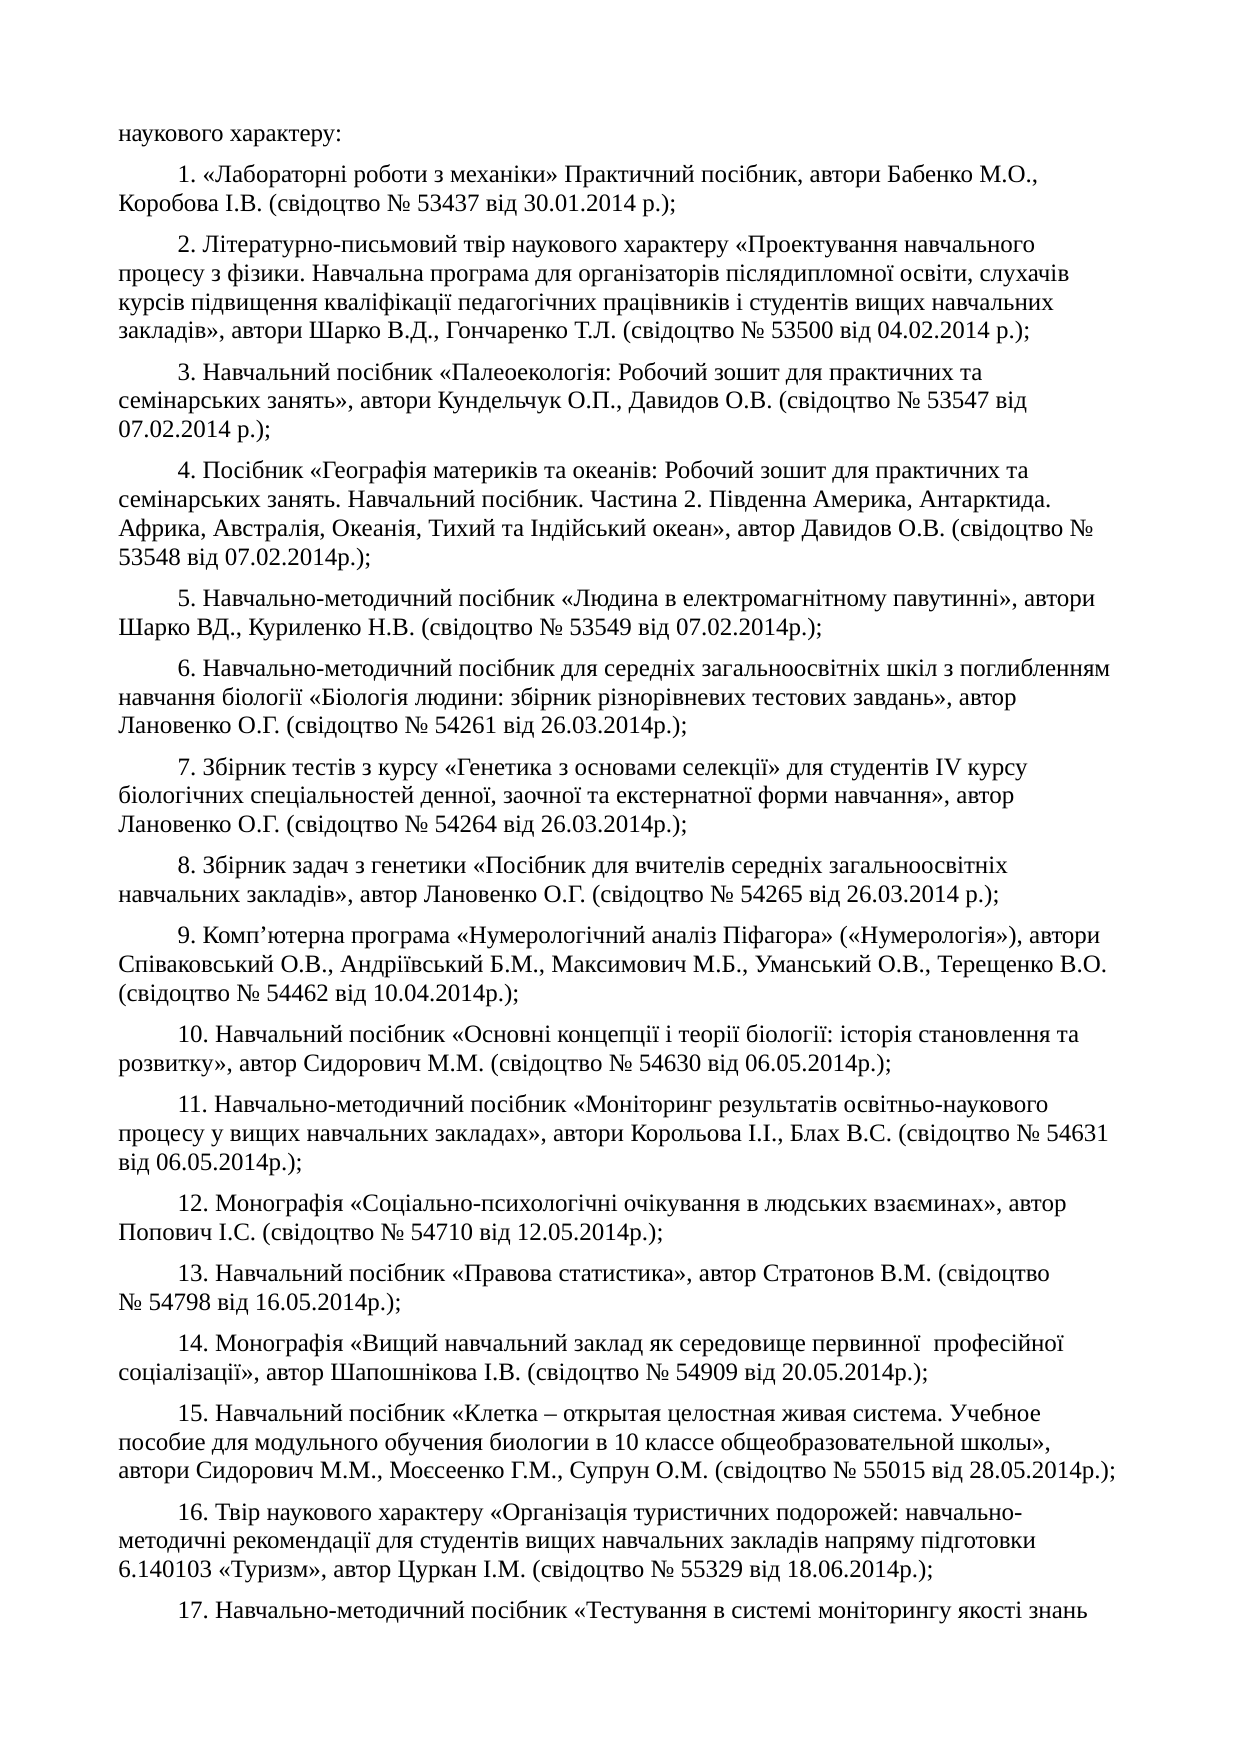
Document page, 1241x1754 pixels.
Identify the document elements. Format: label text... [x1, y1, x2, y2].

text 12. Монографія «Соціально-психологічні очікування в людських взаєминах», автор Попович І.С. (свідоцтво № 54710 від 12.05.2014р.); [118, 1188, 1122, 1246]
text 4. Посібник «Географія материків та океанів: Робочий зошит для практичних та семінарських занять. Навчальний посібник. Частина 2. Південна Америка, Антарктида. Африка, Австралія, Океанія, Тихий та Індійський океан», автор Давидов О.В. (свідоцтво № 53548 від 07.02.2014р.); [118, 456, 1122, 571]
text 11. Навчально-методичний посібник «Моніторинг результатів освітньо-наукового процесу у вищих навчальних закладах», автори Корольова І.І., Блах В.С. (свідоцтво № 54631 від 06.05.2014р.); [118, 1089, 1122, 1176]
text 16. Твір наукового характеру «Організація туристичних подорожей: навчально-методичні рекомендації для студентів вищих навчальних закладів напряму підготовки 6.140103 «Туризм», автор Цуркан І.М. (свідоцтво № 55329 від 18.06.2014р.); [118, 1497, 1122, 1583]
text 13. Навчальний посібник «Правова статистика», автор Стратонов В.М. (свідоцтво № 54798 від 16.05.2014р.); [118, 1258, 1122, 1316]
text наукового характеру: [118, 118, 1122, 147]
text 8. Збірник задач з генетики «Посібник для вчителів середніх загальноосвітніх навчальних закладів», автор Лановенко О.Г. (свідоцтво № 54265 від 26.03.2014 р.); [118, 851, 1122, 908]
text 10. Навчальний посібник «Основні концепції і теорії біології: історія становлення та розвитку», автор Сидорович М.М. (свідоцтво № 54630 від 06.05.2014р.); [118, 1019, 1122, 1077]
text 5. Навчально-методичний посібник «Людина в електромагнітному павутинні», автори Шарко ВД., Куриленко Н.В. (свідоцтво № 53549 від 07.02.2014р.); [118, 583, 1122, 641]
text 15. Навчальний посібник «Клетка – открытая целостная живая система. Учебное пособие для модульного обучения биологии в 10 классе общеобразовательной школы», автори Сидорович М.М., Моєсеенко Г.М., Супрун О.М. (свідоцтво № 55015 від 28.05.2014р.); [118, 1398, 1122, 1484]
text 1. «Лабораторні роботи з механіки» Практичний посібник, автори Бабенко М.О., Коробова І.В. (свідоцтво № 53437 від 30.01.2014 р.); [118, 159, 1122, 217]
text 2. Літературно-письмовий твір наукового характеру «Проектування навчального процесу з фізики. Навчальна програма для організаторів післядипломної освіти, слухачів курсів підвищення кваліфікації педагогічних працівників і студентів вищих навчальних закладів», автори Шарко В.Д., Гончаренко Т.Л. (свідоцтво № 53500 від 04.02.2014 р.); [118, 229, 1122, 344]
text 17. Навчально-методичний посібник «Тестування в системі моніторингу якості знань [118, 1596, 1122, 1624]
text 7. Збірник тестів з курсу «Генетика з основами селекції» для студентів IV курсу біологічних спеціальностей денної, заочної та екстернатної форми навчання», автор Лановенко О.Г. (свідоцтво № 54264 від 26.03.2014р.); [118, 752, 1122, 838]
text 14. Монографія «Вищий навчальний заклад як середовище первинної професійної соціалізації», автор Шапошнікова І.В. (свідоцтво № 54909 від 20.05.2014р.); [118, 1328, 1122, 1386]
text 9. Комп’ютерна програма «Нумерологічний аналіз Піфагора» («Нумерологія»), автори Співаковський О.В., Андріївський Б.М., Максимович М.Б., Уманський О.В., Терещенко В.О. (свідоцтво № 54462 від 10.04.2014р.); [118, 921, 1122, 1007]
text 3. Навчальний посібник «Палеоекологія: Робочий зошит для практичних та семінарських занять», автори Кундельчук О.П., Давидов О.В. (свідоцтво № 53547 від 07.02.2014 р.); [118, 357, 1122, 443]
text 6. Навчально-методичний посібник для середніх загальноосвітніх шкіл з поглибленням навчання біології «Біологія людини: збірник різнорівневих тестових завдань», автор Лановенко О.Г. (свідоцтво № 54261 від 26.03.2014р.); [118, 653, 1122, 739]
